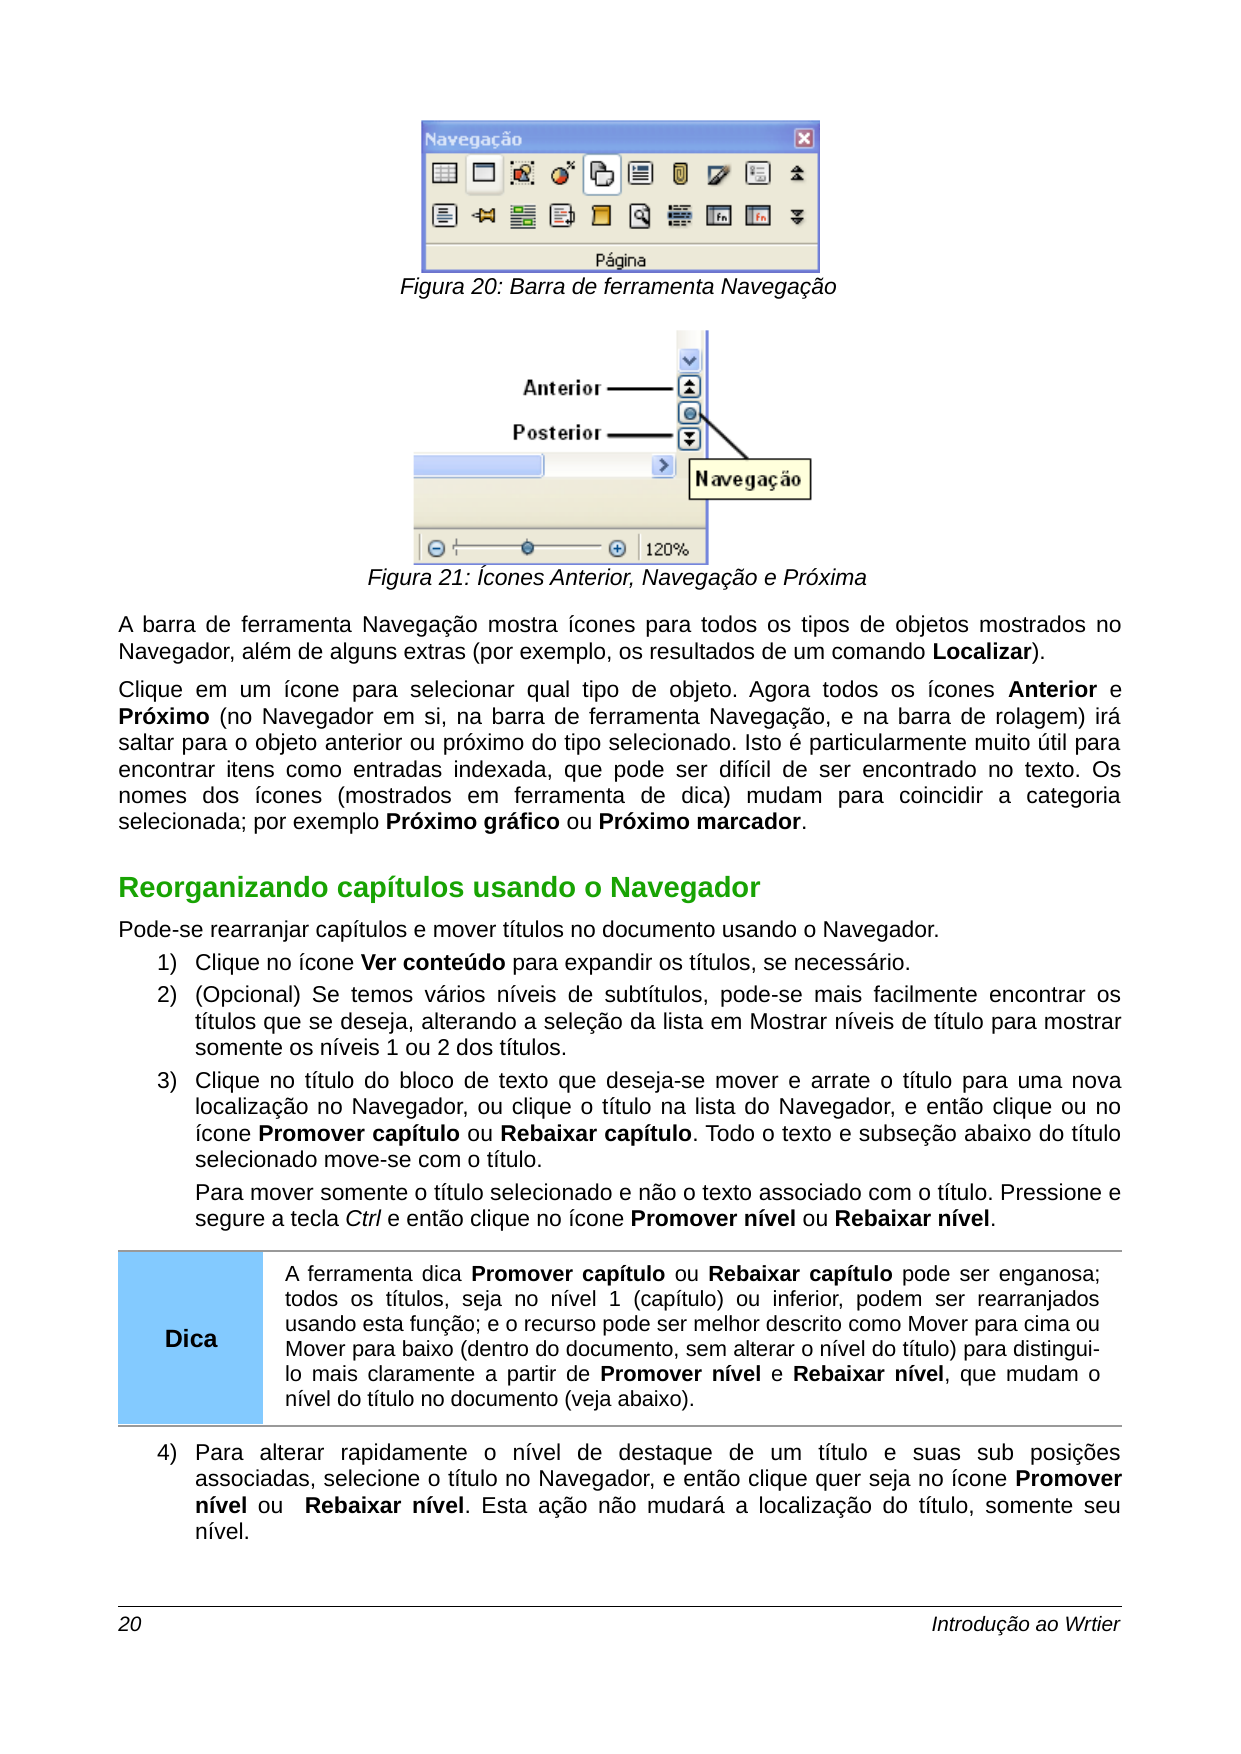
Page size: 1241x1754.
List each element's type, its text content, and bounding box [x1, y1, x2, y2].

subtitle Reorganizando capítulos usando o Navegador [118, 870, 1122, 904]
text Clique em um ícone para selecionar qual tipo de objeto. Agora todos os ícones Anterior e Próximo (no Navegador em si, na barra de ferramenta Navegação, e na barra de rolagem) irá saltar para o objeto anterior ou próximo do tipo selecionado. Isto é particularmente muito útil para encontrar itens como entradas indexada, que pode ser difícil de ser encontrado no texto. Os nomes dos ícones (mostrados em ferramenta de dica) mudam para coincidir a categoria selecionada; por exemplo Próximo gráfico ou Próximo marcador. [118, 676, 1122, 834]
list Para alterar rapidamente o nível de destaque de um título e suas sub posições associadas, selecione o título no Navegador, e então clique quer seja no ícone Promover nível ou Rebaixar nível. Esta ação não mudará a localização do título, somente seu nível. [177, 1439, 1122, 1544]
list Para mover somente o título selecionado e não o texto associado com o título. Pressione e segure a tecla Ctrl e então clique no ícone Promover nível ou Rebaixar nível. [195, 1178, 1122, 1231]
text Figura 20: Barra de ferramenta Navegação [400, 118, 840, 299]
list Pode-se rearranjar capítulos e mover títulos no documento usando o Navegador. [118, 916, 1122, 942]
list Clique no ícone Ver conteúdo para expandir os títulos, se necessário. [177, 949, 1122, 975]
list (Opcional) Se temos vários níveis de subtítulos, pode-se mais facilmente encontrar os títulos que se deseja, alterando a seleção da lista em Mostrar níveis de título para mostrar somente os níveis 1 ou 2 dos títulos. [177, 981, 1122, 1061]
picture [420, 120, 820, 273]
list Clique no título do bloco de texto que deseja-se mover e arrate o título para uma nova localização no Navegador, ou clique o título na lista do Navegador, e então clique ou no ícone Promover capítulo ou Rebaixar capítulo. Todo o texto e subseção abaixo do título selecionado move-se com o título. [177, 1067, 1122, 1172]
table_header A ferramenta dica Promover capítulo ou Rebaixar capítulo pode ser enganosa; todos os títulos, seja no nível 1 (capítulo) ou inferior, podem ser rearranjados usando esta função; e o recurso pode ser melhor descrito como Mover para cima ou Mover para baixo (dentro do documento, sem alterar o nível do título) para distingui-lo mais claramente a partir de Promover nível e Rebaixar nível, que mudam o nível do título no documento (veja abaixo). [264, 1252, 1122, 1424]
picture [413, 329, 827, 565]
table_header Dica [118, 1252, 263, 1424]
text Figura 21: Ícones Anterior, Navegação e Próxima [367, 328, 873, 591]
text A barra de ferramenta Navegação mostra ícones para todos os tipos de objetos mostrados no Navegador, além de alguns extras (por exemplo, os resultados de um comando Localizar). [118, 611, 1122, 664]
